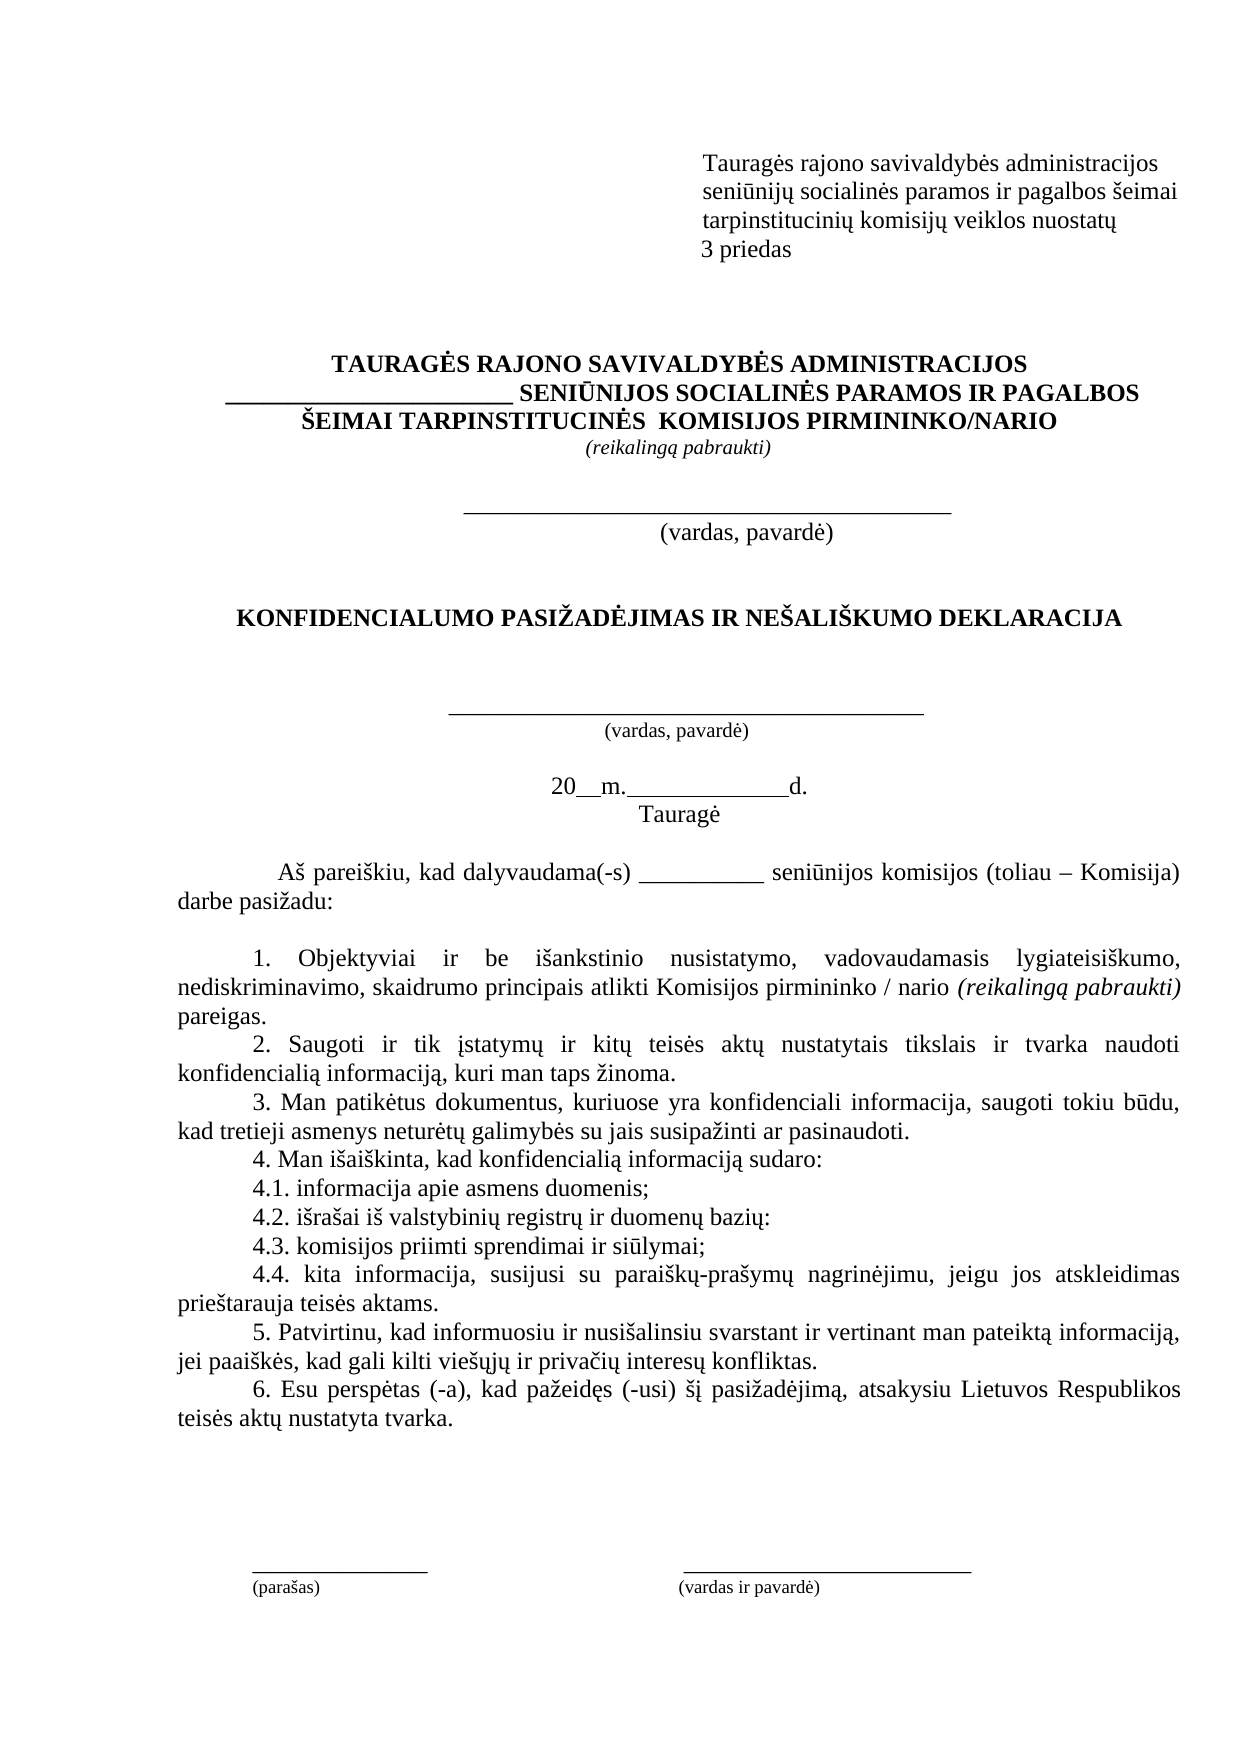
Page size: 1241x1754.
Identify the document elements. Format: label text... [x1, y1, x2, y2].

text 4.4. kita informacija, susijusi su paraiškų-prašymų nagrinėjimu, jeigu jos atskleidimas prieštarauja teisės aktams. [177, 1259, 1181, 1317]
text 3 priedas [177, 234, 1181, 263]
text 4. Man išaiškinta, kad konfidencialią informaciją sudaro: [177, 1144, 1181, 1173]
text tarpinstitucinių komisijų veiklos nuostatų [702, 205, 1181, 234]
text 5. Patvirtinu, kad informuosiu ir nusišalinsiu svarstant ir vertinant man pateiktą informaciją, jei paaiškės, kad gali kilti viešųjų ir privačių interesų konfliktas. [177, 1317, 1181, 1374]
text 4.2. išrašai iš valstybinių registrų ir duomenų bazių: [177, 1202, 1181, 1231]
text (reikalingą pabraukti) [177, 435, 1181, 459]
text 4.1. informacija apie asmens duomenis; [177, 1173, 1181, 1202]
text Tauragės rajono savivaldybės administracijos [702, 148, 1181, 176]
text KONFIDENCIALUMO PASIŽADĖJIMAS ir Nešališkumo deklaracija [177, 603, 1181, 632]
text Aš pareiškiu, kad dalyvaudama(-s) __________ seniūnijos komisijos (toliau – Komisija) darbe pasižadu: [177, 857, 1181, 914]
text 6. Esu perspėtas (-a), kad pažeidęs (-usi) šį pasižadėjimą, atsakysiu Lietuvos Respublikos teisės aktų nustatyta tvarka. [177, 1374, 1181, 1432]
text (vardas, pavardė) [177, 718, 1181, 742]
text 1. Objektyviai ir be išankstinio nusistatymo, vadovaudamasis lygiateisiškumo, nediskriminavimo, skaidrumo principais atlikti Komisijos pirmininko / nario (reikalingą pabraukti) pareigas. [177, 943, 1181, 1029]
text seniūnijų socialinės paramos ir pagalbos šeimai [702, 176, 1181, 205]
text _______________________ SENIŪNIJOS SOCIALINĖS PARAMOS IR PAGALBOS ŠEIMAI TARPINSTITUCINĖS KOMISIJOS PIRMININKO/NARIO [177, 378, 1182, 435]
text TAURAGĖS RAJONO SAVIVALDYBĖS ADMINISTRACIJOS [177, 349, 1182, 378]
text 3. Man patikėtus dokumentus, kuriuose yra konfidenciali informacija, saugoti tokiu būdu, kad tretieji asmenys neturėtų galimybės su jais susipažinti ar pasinaudoti. [177, 1087, 1181, 1144]
text Tauragė [177, 799, 1181, 828]
text 4.3. komisijos priimti sprendimai ir siūlymai; [177, 1231, 1181, 1259]
text _______________________________________ [177, 488, 1181, 517]
text ______________________________________ [177, 689, 1181, 718]
text ______________ _______________________ [177, 1547, 1181, 1576]
text (parašas) (vardas ir pavardė) [177, 1576, 1181, 1597]
text 2. Saugoti ir tik įstatymų ir kitų teisės aktų nustatytais tikslais ir tvarka naudoti konfidencialią informaciją, kuri man taps žinoma. [177, 1029, 1181, 1087]
text (vardas, pavardė) [177, 517, 1181, 545]
text 20 m. d. [177, 771, 1181, 799]
